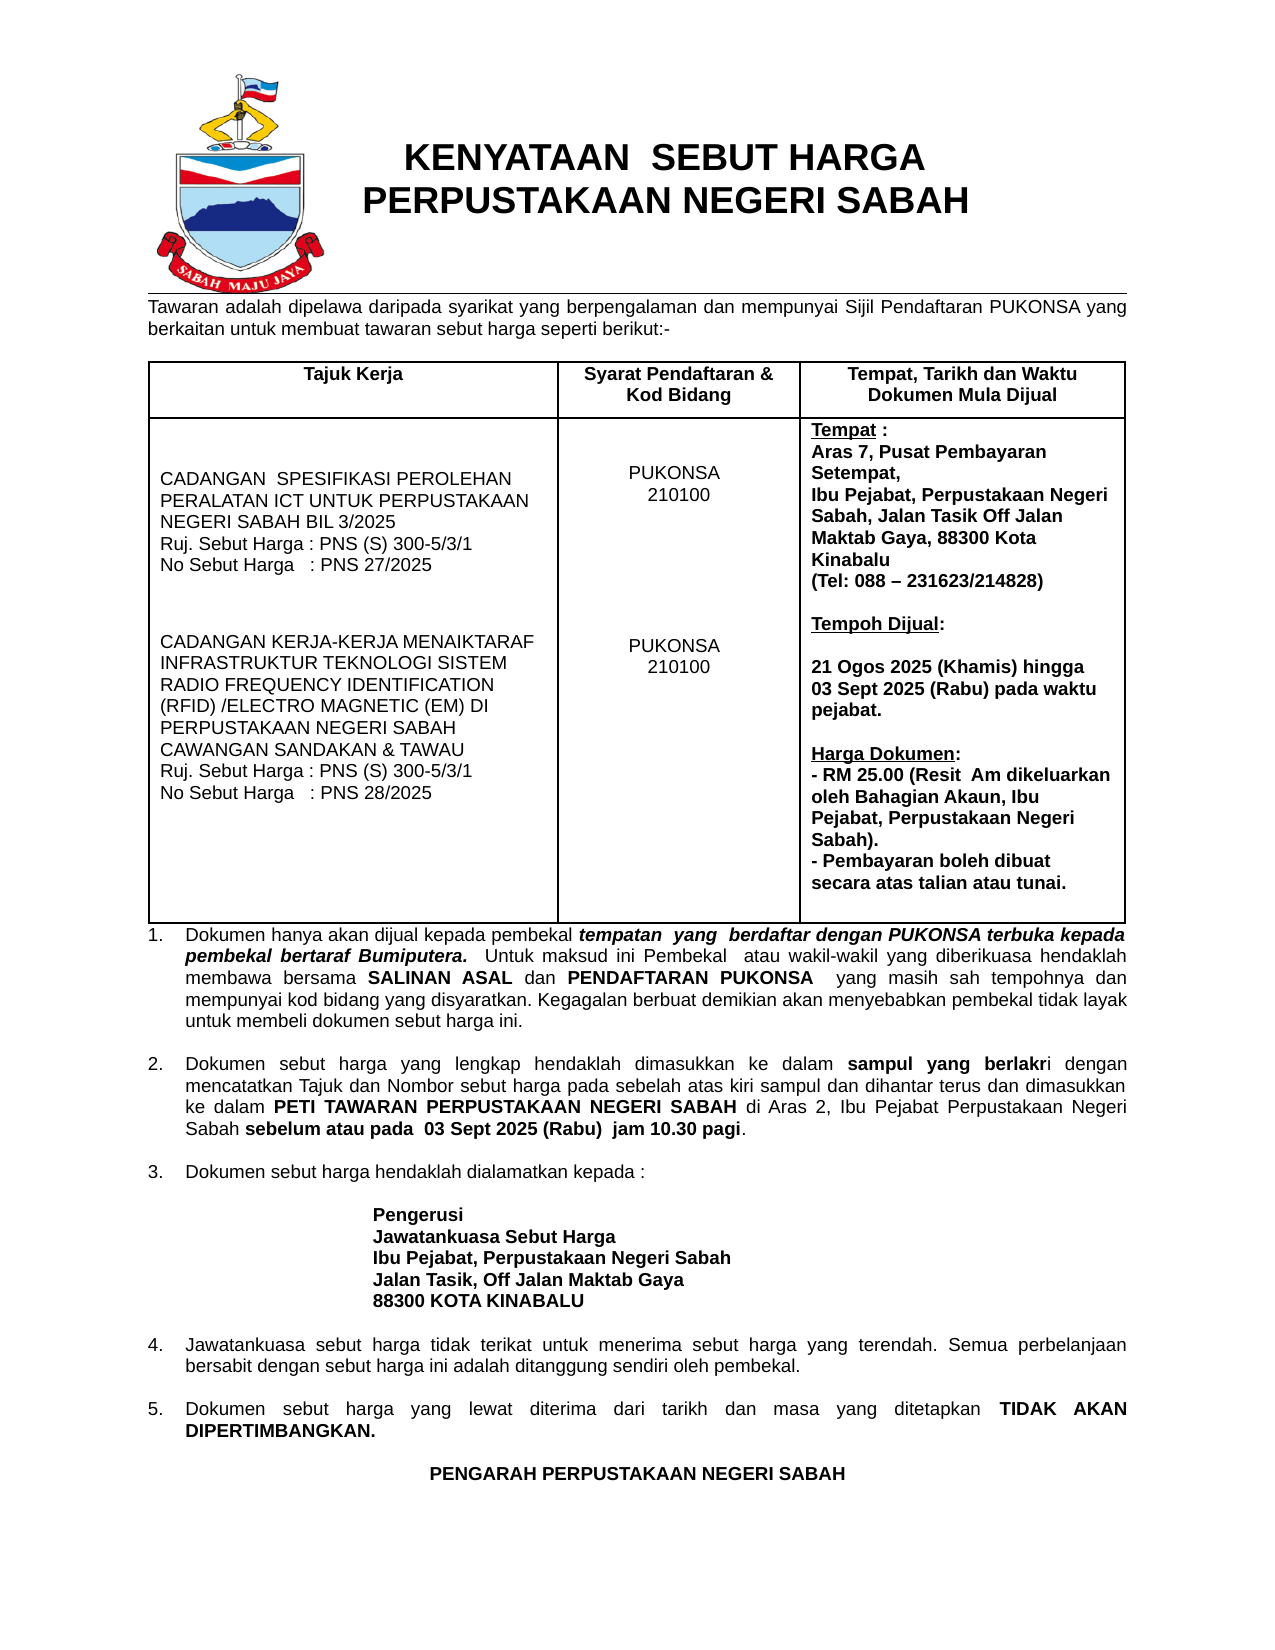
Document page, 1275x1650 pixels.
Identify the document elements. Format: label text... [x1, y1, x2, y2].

table_header [1208, 102, 1260, 293]
text Jawatankuasa Sebut Harga [129, 1226, 1127, 1247]
table_header KENYATAAN SEBUT HARGA PERPUSTAKAAN NEGERI SABAH [325, 102, 955, 293]
text Jalan Tasik, Off Jalan Maktab Gaya [129, 1269, 1127, 1290]
table_cell CADANGAN SPESIFIKASI PEROLEHAN PERALATAN ICT UNTUK PERPUSTAKAAN NEGERI SABAH BIL 3/2025 Ruj. Sebut Harga : PNS (S) 300-5/3/1 No Sebut Harga : PNS 27/2025 CADANGAN KERJA-KERJA MENAIKTARAF INFRASTRUKTUR TEKNOLOGI SISTEM RADIO FREQUENCY IDENTIFICATION (RFID) /ELECTRO MAGNETIC (EM) DI PERPUSTAKAAN NEGERI SABAH CAWANGAN SANDAKAN & TAWAU Ruj. Sebut Harga : PNS (S) 300-5/3/1 No Sebut Harga : PNS 28/2025 [150, 419, 557, 922]
list Dokumen sebut harga yang lengkap hendaklah dimasukkan ke dalam sampul yang berlakri dengan mencatatkan Tajuk dan Nombor sebut harga pada sebelah atas kiri sampul dan dihantar terus dan dimasukkan ke dalam PETI TAWARAN PERPUSTAKAAN NEGERI SABAH di Aras 2, Ibu Pejabat Perpustakaan Negeri Sabah sebelum atau pada 03 Sept 2025 (Rabu) jam 10.30 pagi. [148, 1053, 1127, 1139]
picture [157, 72, 325, 293]
table_cell Tempat : Aras 7, Pusat Pembayaran Setempat, Ibu Pejabat, Perpustakaan Negeri Sabah, Jalan Tasik Off Jalan Maktab Gaya, 88300 Kota Kinabalu (Tel: 088 – 231623/214828) Tempoh Dijual: 21 Ogos 2025 (Khamis) hingga 03 Sept 2025 (Rabu) pada waktu pejabat. Harga Dokumen: - RM 25.00 (Resit Am dikeluarkan oleh Bahagian Akaun, Ibu Pejabat, Perpustakaan Negeri Sabah). - Pembayaran boleh dibuat secara atas talian atau tunai. [801, 419, 1124, 922]
table_header Tajuk Kerja [150, 363, 557, 417]
table_header Tempat, Tarikh dan Waktu Dokumen Mula Dijual [801, 363, 1124, 417]
list Dokumen sebut harga yang lewat diterima dari tarikh dan masa yang ditetapkan TIDAK AKAN DIPERTIMBANGKAN. [148, 1398, 1127, 1441]
table_header KENYATAAN SEBUT HARGA PERPUSTAKAAN NEGERI SABAH [957, 102, 972, 293]
text PENGARAH PERPUSTAKAAN NEGERI SABAH [148, 1463, 1127, 1484]
table_header Syarat Pendaftaran & Kod Bidang [559, 363, 799, 417]
table_header [972, 102, 1208, 293]
text Pengerusi [148, 1204, 1127, 1226]
list Dokumen sebut harga hendaklah dialamatkan kepada : [148, 1161, 1127, 1182]
list Dokumen hanya akan dijual kepada pembekal tempatan yang berdaftar dengan PUKONSA terbuka kepada pembekal bertaraf Bumiputera. Untuk maksud ini Pembekal atau wakil-wakil yang diberikuasa hendaklah membawa bersama SALINAN ASAL dan PENDAFTARAN PUKONSA yang masih sah tempohnya dan mempunyai kod bidang yang disyaratkan. Kegagalan berbuat demikian akan menyebabkan pembekal tidak layak untuk membeli dokumen sebut harga ini. [148, 924, 1127, 1031]
list Jawatankuasa sebut harga tidak terikat untuk menerima sebut harga yang terendah. Semua perbelanjaan bersabit dengan sebut harga ini adalah ditanggung sendiri oleh pembekal. [148, 1333, 1127, 1376]
table_header [136, 102, 157, 293]
text Tawaran adalah dipelawa daripada syarikat yang berpengalaman dan mempunyai Sijil Pendaftaran PUKONSA yang berkaitan untuk membuat tawaran sebut harga seperti berikut:- [148, 294, 1127, 339]
text 88300 KOTA KINABALU [148, 1290, 1127, 1312]
table_cell PUKONSA 210100 PUKONSA 210100 [559, 419, 799, 922]
text Ibu Pejabat, Perpustakaan Negeri Sabah [129, 1247, 1127, 1269]
